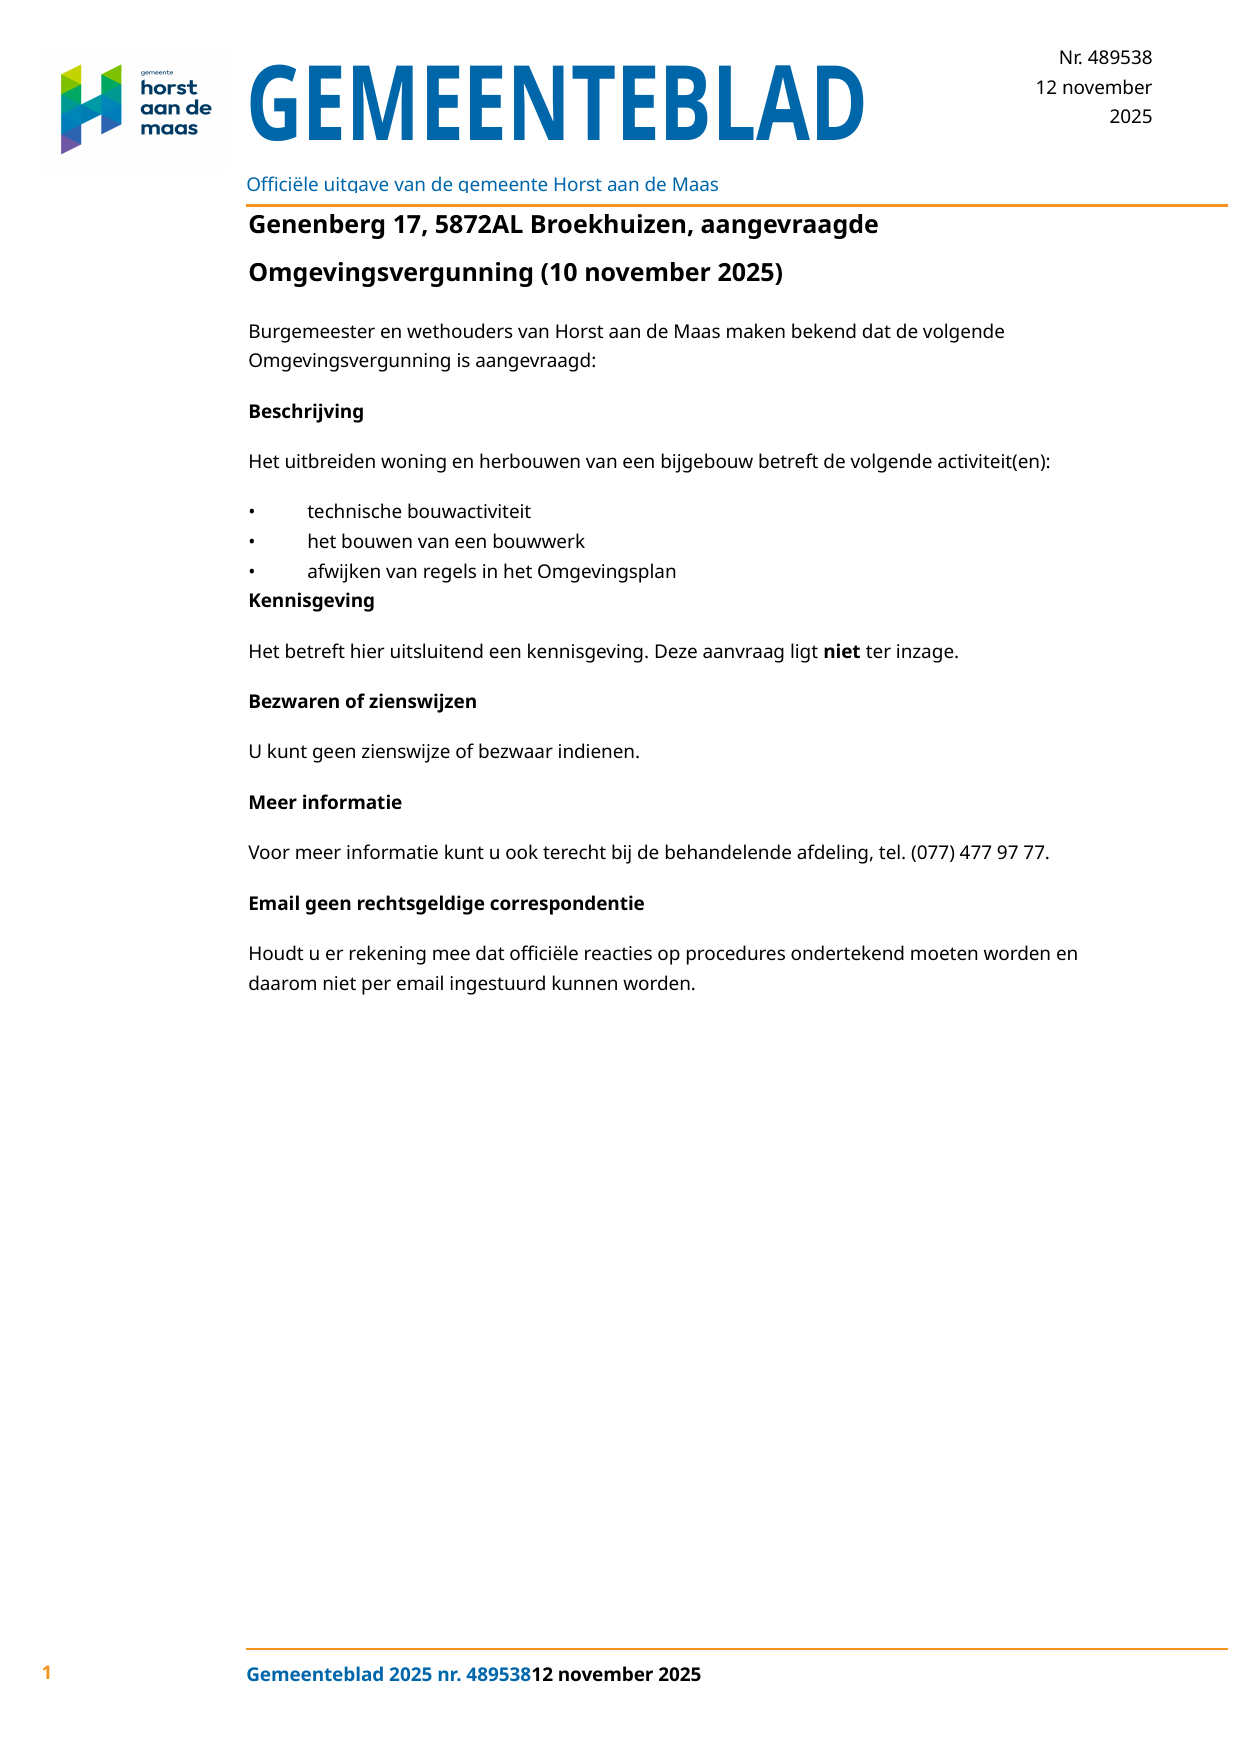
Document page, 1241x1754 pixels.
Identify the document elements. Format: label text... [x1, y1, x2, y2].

list afwijken van regels in het Omgevingsplan [248, 558, 1152, 584]
text Meer informatie [248, 789, 1152, 815]
text U kunt geen zienswijze of bezwaar indienen. [248, 739, 1152, 764]
list het bouwen van een bouwwerk [248, 528, 1152, 554]
text Bezwaren of zienswijzen [248, 688, 1152, 714]
picture [41, 47, 231, 172]
text Houdt u er rekening mee dat officiële reacties op procedures ondertekend moeten worden en daarom niet per email ingestuurd kunnen worden. [248, 940, 1152, 996]
text Voor meer informatie kunt u ook terecht bij de behandelende afdeling, tel. (077) 477 97 77. [248, 839, 1152, 865]
text Burgemeester en wethouders van Horst aan de Maas maken bekend dat de volgende Omgevingsvergunning is aangevraagd: [248, 318, 1152, 373]
text Beschrijving [248, 398, 1152, 424]
text Email geen rechtsgeldige correspondentie [248, 890, 1152, 916]
text Het uitbreiden woning en herbouwen van een bijgebouw betreft de volgende activiteit(en): [248, 448, 1152, 474]
text Genenberg 17, 5872AL Broekhuizen, aangevraagde Omgevingsvergunning (10 november 2025) [248, 207, 1152, 288]
list technische bouwactiviteit [248, 499, 1152, 524]
text Kennisgeving [248, 587, 1152, 613]
text Het betreft hier uitsluitend een kennisgeving. Deze aanvraag ligt niet ter inzage. [248, 638, 1152, 664]
